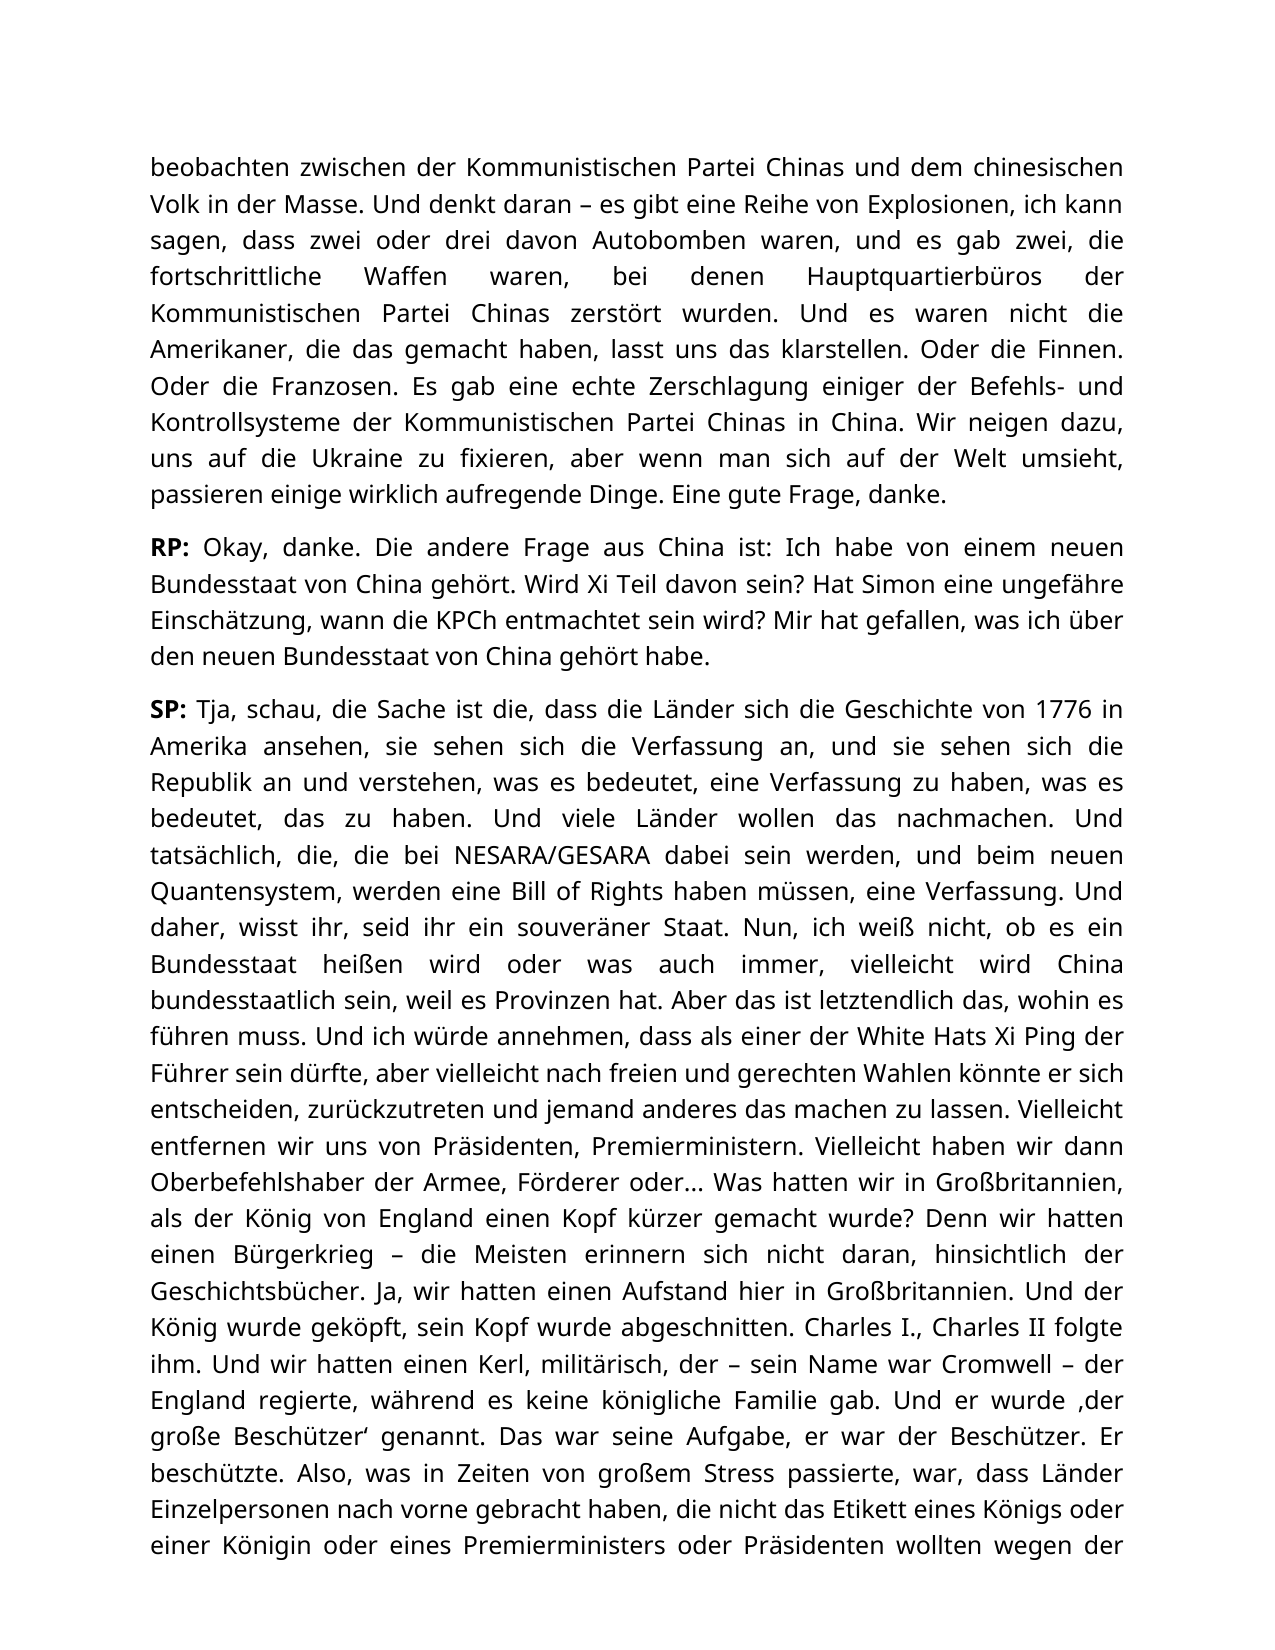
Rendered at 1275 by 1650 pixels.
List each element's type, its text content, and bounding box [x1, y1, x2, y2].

text beobachten zwischen der Kommunistischen Partei Chinas und dem chinesischen Volk in der Masse. Und denkt daran – es gibt eine Reihe von Explosionen, ich kann sagen, dass zwei oder drei davon Autobomben waren, und es gab zwei, die fortschrittliche Waffen waren, bei denen Hauptquartierbüros der Kommunistischen Partei Chinas zerstört wurden. Und es waren nicht die Amerikaner, die das gemacht haben, lasst uns das klarstellen. Oder die Finnen. Oder die Franzosen. Es gab eine echte Zerschlagung einiger der Befehls- und Kontrollsysteme der Kommunistischen Partei Chinas in China. Wir neigen dazu, uns auf die Ukraine zu fixieren, aber wenn man sich auf der Welt umsieht, passieren einige wirklich aufregende Dinge. Eine gute Frage, danke. [150, 150, 1125, 511]
text RP: Okay, danke. Die andere Frage aus China ist: Ich habe von einem neuen Bundesstaat von China gehört. Wird Xi Teil davon sein? Hat Simon eine ungefähre Einschätzung, wann die KPCh entmachtet sein wird? Mir hat gefallen, was ich über den neuen Bundesstaat von China gehört habe. [150, 530, 1125, 673]
text SP: Tja, schau, die Sache ist die, dass die Länder sich die Geschichte von 1776 in Amerika ansehen, sie sehen sich die Verfassung an, und sie sehen sich die Republik an und verstehen, was es bedeutet, eine Verfassung zu haben, was es bedeutet, das zu haben. Und viele Länder wollen das nachmachen. Und tatsächlich, die, die bei NESARA/GESARA dabei sein werden, und beim neuen Quantensystem, werden eine Bill of Rights haben müssen, eine Verfassung. Und daher, wisst ihr, seid ihr ein souveräner Staat. Nun, ich weiß nicht, ob es ein Bundesstaat heißen wird oder was auch immer, vielleicht wird China bundesstaatlich sein, weil es Provinzen hat. Aber das ist letztendlich das, wohin es führen muss. Und ich würde annehmen, dass als einer der White Hats Xi Ping der Führer sein dürfte, aber vielleicht nach freien und gerechten Wahlen könnte er sich entscheiden, zurückzutreten und jemand anderes das machen zu lassen. Vielleicht entfernen wir uns von Präsidenten, Premierministern. Vielleicht haben wir dann Oberbefehlshaber der Armee, Förderer oder... Was hatten wir in Großbritannien, als der König von England einen Kopf kürzer gemacht wurde? Denn wir hatten einen Bürgerkrieg – die Meisten erinnern sich nicht daran, hinsichtlich der Geschichtsbücher. Ja, wir hatten einen Aufstand hier in Großbritannien. Und der König wurde geköpft, sein Kopf wurde abgeschnitten. Charles I., Charles II folgte ihm. Und wir hatten einen Kerl, militärisch, der – sein Name war Cromwell – der England regierte, während es keine königliche Familie gab. Und er wurde ‚der große Beschützer‘ genannt. Das war seine Aufgabe, er war der Beschützer. Er beschützte. Also, was in Zeiten von großem Stress passierte, war, dass Länder Einzelpersonen nach vorne gebracht haben, die nicht das Etikett eines Königs oder einer Königin oder eines Premierministers oder Präsidenten wollten wegen der [150, 692, 1125, 1562]
